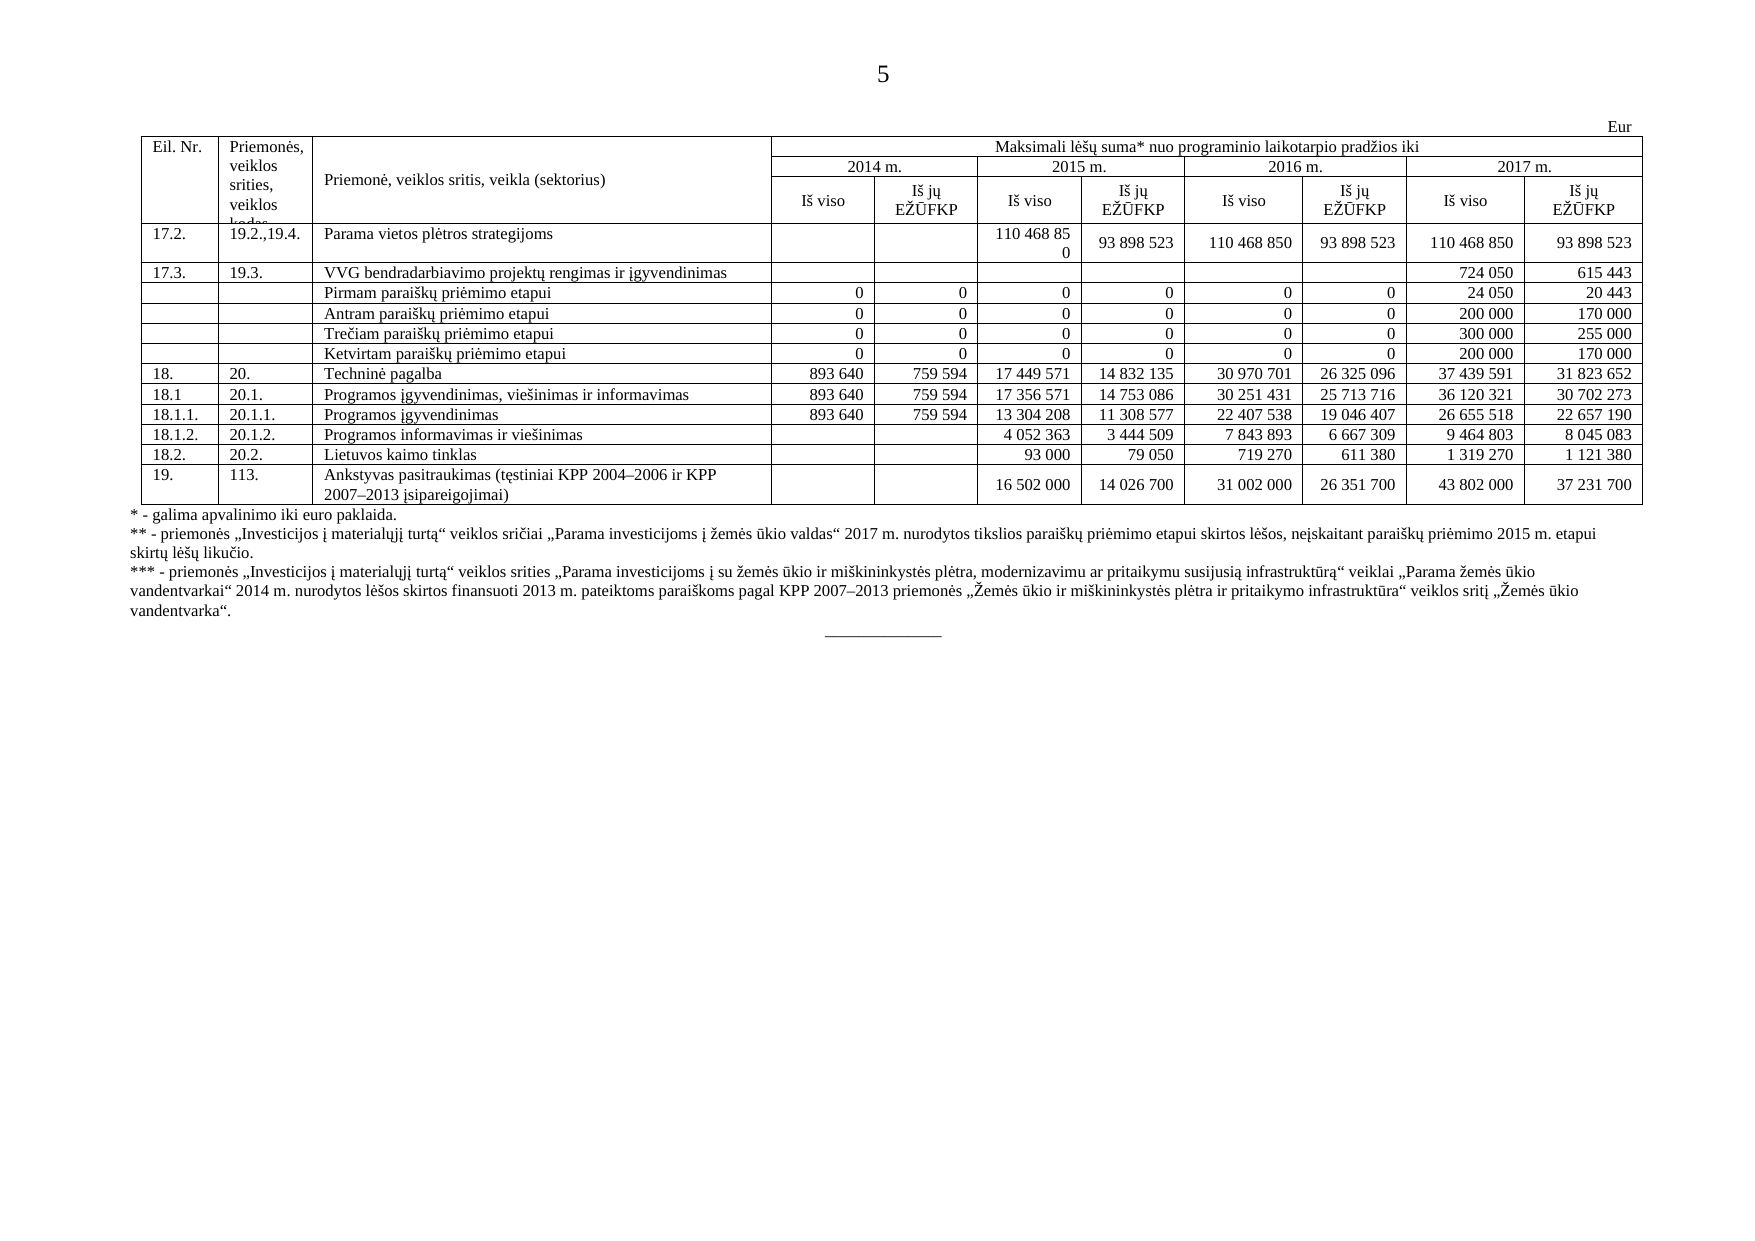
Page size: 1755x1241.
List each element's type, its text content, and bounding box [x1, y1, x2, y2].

table_cell 26 655 518 [1407, 405, 1524, 424]
table_header [771, 117, 1185, 136]
text * - galima apvalinimo iki euro paklaida. [130, 504, 1636, 524]
table_cell [772, 465, 874, 503]
table_cell 22 657 190 [1525, 405, 1642, 424]
table_cell 79 050 [1082, 445, 1184, 464]
table_cell Programos įgyvendinimas, viešinimas ir informavimas [313, 384, 771, 403]
table_cell 110 468 850 [1407, 224, 1524, 262]
table_cell Eil. Nr. [142, 137, 218, 223]
table_cell 724 050 [1407, 263, 1524, 282]
table_cell Programos įgyvendinimas [313, 405, 771, 424]
table_cell 0 [1303, 283, 1406, 302]
table_header [1406, 117, 1524, 136]
table_cell 2014 m. [772, 157, 977, 176]
table_cell 0 [875, 324, 977, 343]
table_cell 93 898 523 [1303, 224, 1406, 262]
table_cell 0 [1082, 283, 1184, 302]
table_cell 0 [1185, 304, 1302, 323]
table_cell [875, 224, 977, 262]
table_cell 6 667 309 [1303, 425, 1406, 444]
table_cell Priemonė, veiklos sritis, veikla (sektorius) [313, 137, 771, 223]
table_cell 18.1 [142, 384, 218, 403]
table_cell 110 468 850 [978, 224, 1081, 262]
table_cell 14 832 135 [1082, 364, 1184, 383]
table_cell 31 823 652 [1525, 364, 1642, 383]
table_header Eur [1525, 117, 1643, 136]
table_cell Programos informavimas ir viešinimas [313, 425, 771, 444]
table_cell 20. [219, 364, 312, 383]
table_cell Techninė pagalba [313, 364, 771, 383]
table_cell 759 594 [875, 405, 977, 424]
table_cell Iš viso [978, 177, 1081, 223]
table_cell 17 356 571 [978, 384, 1081, 403]
table_cell 30 702 273 [1525, 384, 1642, 403]
table_cell 0 [875, 304, 977, 323]
table_cell 9 464 803 [1407, 425, 1524, 444]
table_cell 13 304 208 [978, 405, 1081, 424]
table_cell 18.1.1. [142, 405, 218, 424]
table_cell Pirmam paraiškų priėmimo etapui [313, 283, 771, 302]
table_cell [142, 283, 218, 302]
text ** - priemonės „Investicijos į materialųjį turtą“ veiklos sričiai „Parama investicijoms į žemės ūkio valdas“ 2017 m. nurodytos tikslios paraiškų priėmimo etapui skirtos lėšos, neįskaitant paraiškų priėmimo 2015 m. etapui skirtų lėšų likučio. [130, 524, 1636, 562]
table_cell 0 [1185, 324, 1302, 343]
table_cell 0 [1082, 344, 1184, 363]
table_cell 24 050 [1407, 283, 1524, 302]
table_cell 14 026 700 [1082, 465, 1184, 503]
table_cell 17.2. [142, 224, 218, 262]
table_cell 0 [1303, 324, 1406, 343]
table_cell 0 [1082, 324, 1184, 343]
table_cell Priemonės, veiklos srities, veiklos kodas [219, 137, 312, 223]
table_cell 0 [1185, 344, 1302, 363]
table_cell 0 [978, 324, 1081, 343]
table_cell 26 351 700 [1303, 465, 1406, 503]
table_header [218, 117, 313, 136]
table_cell Maksimali lėšų suma* nuo programinio laikotarpio pradžios iki [772, 137, 1642, 156]
table_cell Iš jų EŽŪFKP [1082, 177, 1184, 223]
table_cell 4 052 363 [978, 425, 1081, 444]
table_cell 0 [875, 283, 977, 302]
table_cell [875, 263, 977, 282]
table_cell Iš jų EŽŪFKP [1303, 177, 1406, 223]
table_cell 19.3. [219, 263, 312, 282]
table_cell 20.1.2. [219, 425, 312, 444]
table_cell Lietuvos kaimo tinklas [313, 445, 771, 464]
table_cell 0 [1303, 304, 1406, 323]
table_cell 14 753 086 [1082, 384, 1184, 403]
table_cell 30 970 701 [1185, 364, 1302, 383]
table_cell 2017 m. [1407, 157, 1642, 176]
table_cell [875, 425, 977, 444]
table_cell [978, 263, 1081, 282]
table_cell Iš jų EŽŪFKP [875, 177, 977, 223]
table_cell 0 [978, 283, 1081, 302]
table_cell 611 380 [1303, 445, 1406, 464]
table_cell 0 [1185, 283, 1302, 302]
table_cell 0 [772, 344, 874, 363]
table_cell Iš viso [772, 177, 874, 223]
table_cell [219, 344, 312, 363]
table_cell [875, 445, 977, 464]
table_cell VVG bendradarbiavimo projektų rengimas ir įgyvendinimas [313, 263, 771, 282]
table_cell [1303, 263, 1406, 282]
table_cell Parama vietos plėtros strategijoms [313, 224, 771, 262]
table_cell 17 449 571 [978, 364, 1081, 383]
table_cell 18.1.2. [142, 425, 218, 444]
table_cell [1185, 263, 1302, 282]
table_header [313, 117, 771, 136]
table_cell [772, 224, 874, 262]
table_cell [772, 425, 874, 444]
table_cell 0 [772, 304, 874, 323]
table_cell 20.2. [219, 445, 312, 464]
table_cell 17.3. [142, 263, 218, 282]
table_cell [142, 304, 218, 323]
table_cell 19. [142, 465, 218, 503]
table_cell [142, 344, 218, 363]
table_cell 18. [142, 364, 218, 383]
table_cell 19 046 407 [1303, 405, 1406, 424]
table_header [1303, 117, 1406, 136]
table_cell 93 898 523 [1525, 224, 1642, 262]
table_cell [219, 304, 312, 323]
table_cell [219, 324, 312, 343]
table_header [141, 117, 218, 136]
table_cell Ankstyvas pasitraukimas (tęstiniai KPP 2004–2006 ir KPP 2007–2013 įsipareigojimai) [313, 465, 771, 503]
table_cell 18.2. [142, 445, 218, 464]
table_cell 36 120 321 [1407, 384, 1524, 403]
table_cell 19.2.,19.4. [219, 224, 312, 262]
table_cell 300 000 [1407, 324, 1524, 343]
table_cell Iš viso [1185, 177, 1302, 223]
table_cell 893 640 [772, 405, 874, 424]
table_cell 2015 m. [978, 157, 1184, 176]
table_cell 759 594 [875, 384, 977, 403]
table_cell 615 443 [1525, 263, 1642, 282]
table_cell 0 [1082, 304, 1184, 323]
table_cell [1082, 263, 1184, 282]
table_cell 759 594 [875, 364, 977, 383]
table_cell Iš viso [1407, 177, 1524, 223]
table_cell Antram paraiškų priėmimo etapui [313, 304, 771, 323]
table_cell 200 000 [1407, 344, 1524, 363]
table_cell 0 [1303, 344, 1406, 363]
table_cell [772, 445, 874, 464]
table_cell 30 251 431 [1185, 384, 1302, 403]
table_cell 20.1.1. [219, 405, 312, 424]
table_cell 1 121 380 [1525, 445, 1642, 464]
table_cell 893 640 [772, 364, 874, 383]
table_cell 37 439 591 [1407, 364, 1524, 383]
table_cell 200 000 [1407, 304, 1524, 323]
table_cell 0 [772, 324, 874, 343]
table_cell 93 898 523 [1082, 224, 1184, 262]
table_cell 22 407 538 [1185, 405, 1302, 424]
table_cell 11 308 577 [1082, 405, 1184, 424]
text ______________ [130, 619, 1636, 639]
table_cell 170 000 [1525, 304, 1642, 323]
table_cell 893 640 [772, 384, 874, 403]
table_cell 31 002 000 [1185, 465, 1302, 503]
table_cell 113. [219, 465, 312, 503]
table_cell 20 443 [1525, 283, 1642, 302]
table_cell 110 468 850 [1185, 224, 1302, 262]
table_cell 255 000 [1525, 324, 1642, 343]
table_cell 0 [772, 283, 874, 302]
table_cell 25 713 716 [1303, 384, 1406, 403]
table_cell 0 [875, 344, 977, 363]
table_cell 719 270 [1185, 445, 1302, 464]
table_cell 2016 m. [1185, 157, 1406, 176]
text *** - priemonės „Investicijos į materialųjį turtą“ veiklos srities „Parama investicijoms į su žemės ūkio ir miškininkystės plėtra, modernizavimu ar pritaikymu susijusią infrastruktūrą“ veiklai „Parama žemės ūkio vandentvarkai“ 2014 m. nurodytos lėšos skirtos finansuoti 2013 m. pateiktoms paraiškoms pagal KPP 2007–2013 priemonės „Žemės ūkio ir miškininkystės plėtra ir pritaikymo infrastruktūra“ veiklos sritį „Žemės ūkio vandentvarka“. [130, 562, 1636, 619]
table_header [1185, 117, 1303, 136]
table_cell 0 [978, 304, 1081, 323]
table_cell 8 045 083 [1525, 425, 1642, 444]
table_cell Ketvirtam paraiškų priėmimo etapui [313, 344, 771, 363]
table_cell [772, 263, 874, 282]
table_cell Trečiam paraiškų priėmimo etapui [313, 324, 771, 343]
table_cell [142, 324, 218, 343]
table_cell 37 231 700 [1525, 465, 1642, 503]
table_cell 3 444 509 [1082, 425, 1184, 444]
table_cell [219, 283, 312, 302]
table_cell 43 802 000 [1407, 465, 1524, 503]
table_cell 1 319 270 [1407, 445, 1524, 464]
table_cell 26 325 096 [1303, 364, 1406, 383]
table_cell [875, 465, 977, 503]
table_cell 0 [978, 344, 1081, 363]
table_cell 20.1. [219, 384, 312, 403]
table_cell 93 000 [978, 445, 1081, 464]
table_cell 7 843 893 [1185, 425, 1302, 444]
table_cell 16 502 000 [978, 465, 1081, 503]
table_cell 170 000 [1525, 344, 1642, 363]
table_cell Iš jų EŽŪFKP [1525, 177, 1642, 223]
